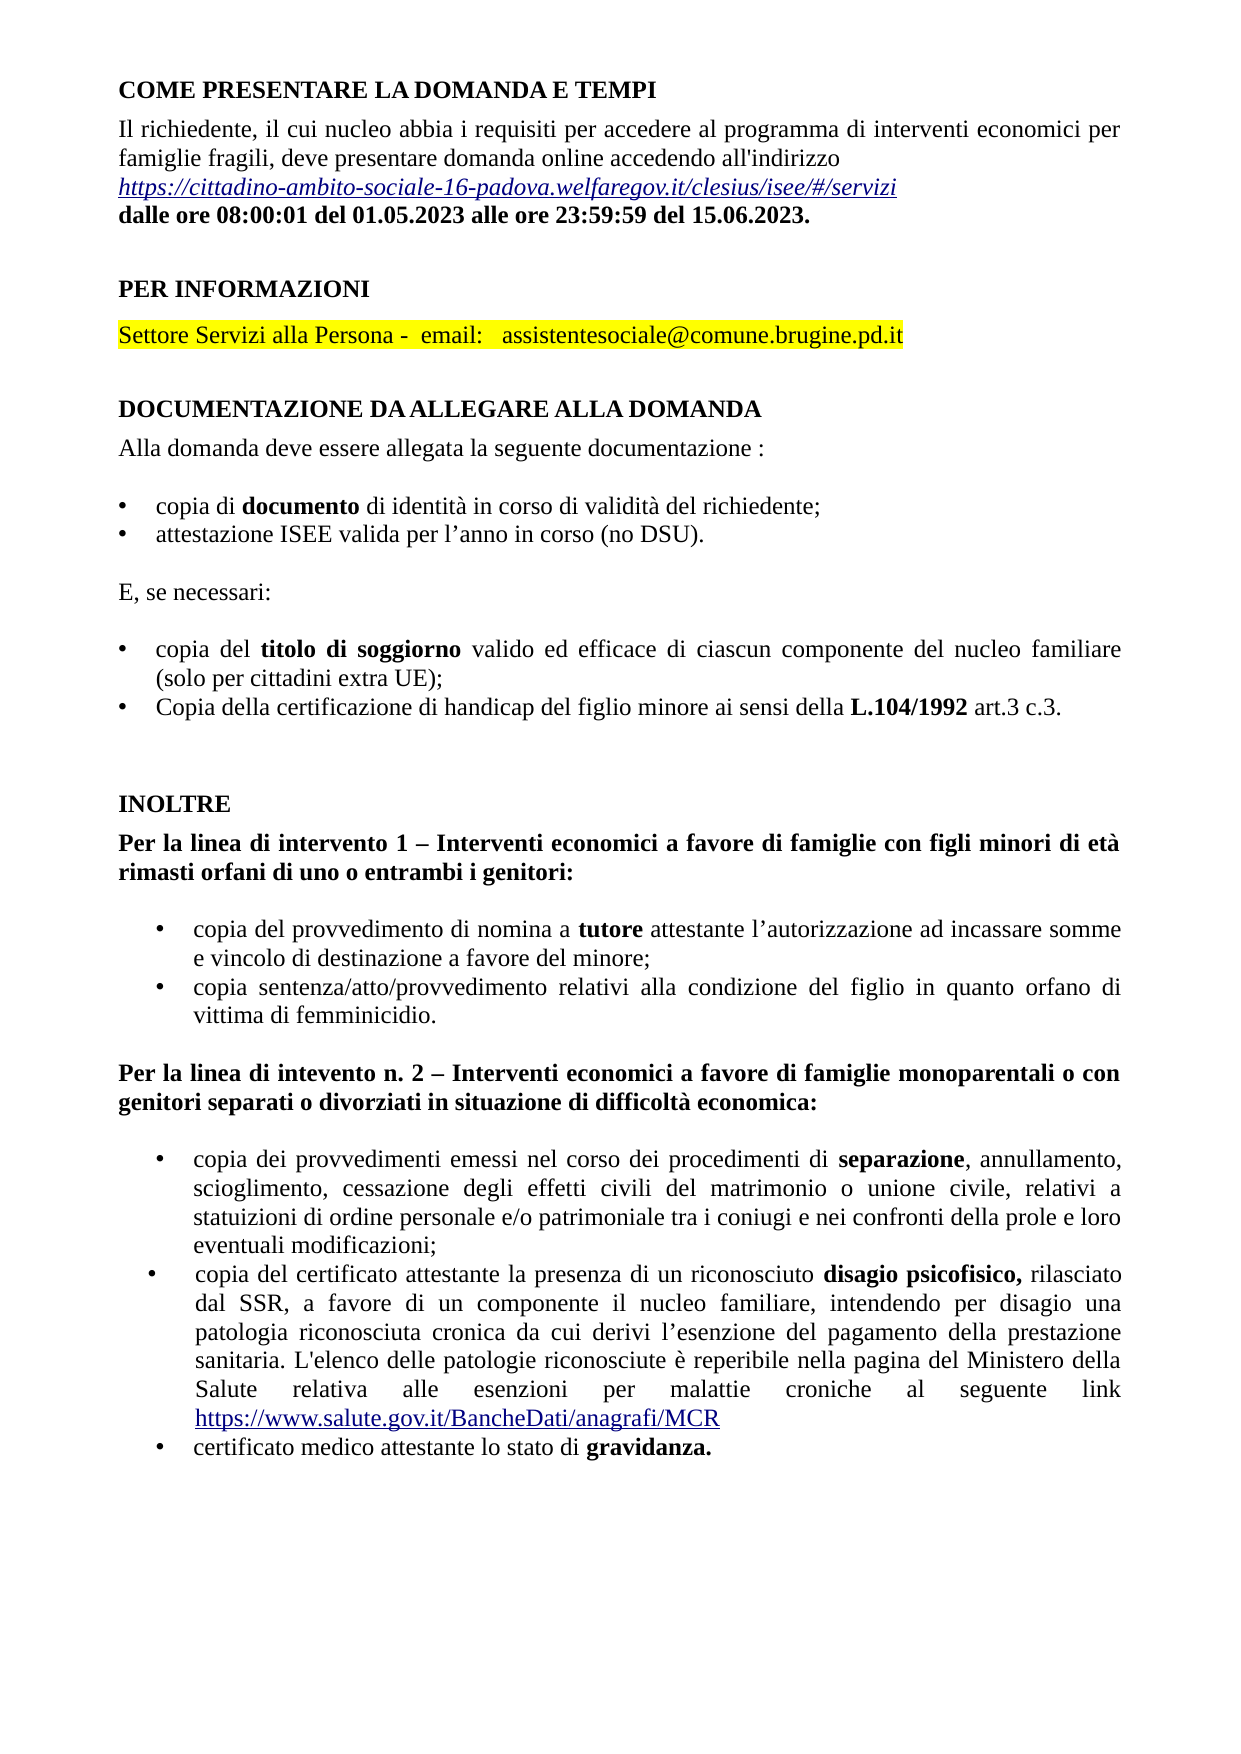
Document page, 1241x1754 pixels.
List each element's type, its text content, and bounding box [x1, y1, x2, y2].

text COME PRESENTARE LA DOMANDA E TEMPI [118, 75, 1122, 104]
list copia di documento di identità in corso di validità del richiedente; [118, 491, 1122, 519]
list copia del titolo di soggiorno valido ed efficace di ciascun componente del nucleo familiare (solo per cittadini extra UE); [118, 634, 1122, 692]
text INOLTRE [118, 789, 1122, 817]
text dalle ore 08:00:01 del 01.05.2023 alle ore 23:59:59 del 15.06.2023. [118, 200, 1122, 229]
text Il richiedente, il cui nucleo abbia i requisiti per accedere al programma di interventi economici per famiglie fragili, deve presentare domanda online accedendo all'indirizzo [118, 114, 1122, 172]
text DOCUMENTAZIONE DA ALLEGARE ALLA DOMANDA [118, 394, 1122, 423]
text Per la linea di intevento n. 2 – Interventi economici a favore di famiglie monoparentali o con genitori separati o divorziati in situazione di difficoltà economica: [118, 1058, 1122, 1115]
text E, se necessari: [118, 577, 1122, 606]
list copia dei provvedimenti emessi nel corso dei procedimenti di separazione, annullamento, scioglimento, cessazione degli effetti civili del matrimonio o unione civile, relativi a statuizioni di ordine personale e/o patrimoniale tra i coniugi e nei confronti della prole e loro eventuali modificazioni; [156, 1144, 1122, 1259]
text Settore Servizi alla Persona - email: assistentesociale@comune.brugine.pd.it [118, 320, 1122, 349]
text Alla domanda deve essere allegata la seguente documentazione : [118, 433, 1122, 462]
list copia del certificato attestante la presenza di un riconosciuto disagio psicofisico, rilasciato dal SSR, a favore di un componente il nucleo familiare, intendendo per disagio una patologia riconosciuta cronica da cui derivi l’esenzione del pagamento della prestazione sanitaria. L'elenco delle patologie riconosciute è reperibile nella pagina del Ministero della Salute relativa alle esenzioni per malattie croniche al seguente link https://www.salute.gov.it/BancheDati/anagrafi/MCR [148, 1259, 1122, 1432]
text Per la linea di intervento 1 – Interventi economici a favore di famiglie con figli minori di età rimasti orfani di uno o entrambi i genitori: [118, 828, 1122, 885]
text https://cittadino-ambito-sociale-16-padova.welfaregov.it/clesius/isee/#/servizi [118, 172, 1122, 200]
list Copia della certificazione di handicap del figlio minore ai sensi della L.104/1992 art.3 c.3. [118, 692, 1122, 721]
list attestazione ISEE valida per l’anno in corso (no DSU). [118, 519, 1122, 548]
list copia sentenza/atto/provvedimento relativi alla condizione del figlio in quanto orfano di vittima di femminicidio. [156, 972, 1122, 1029]
text PER INFORMAZIONI [118, 274, 1122, 303]
list copia del provvedimento di nomina a tutore attestante l’autorizzazione ad incassare somme e vincolo di destinazione a favore del minore; [156, 914, 1122, 972]
list certificato medico attestante lo stato di gravidanza. [156, 1432, 1122, 1460]
